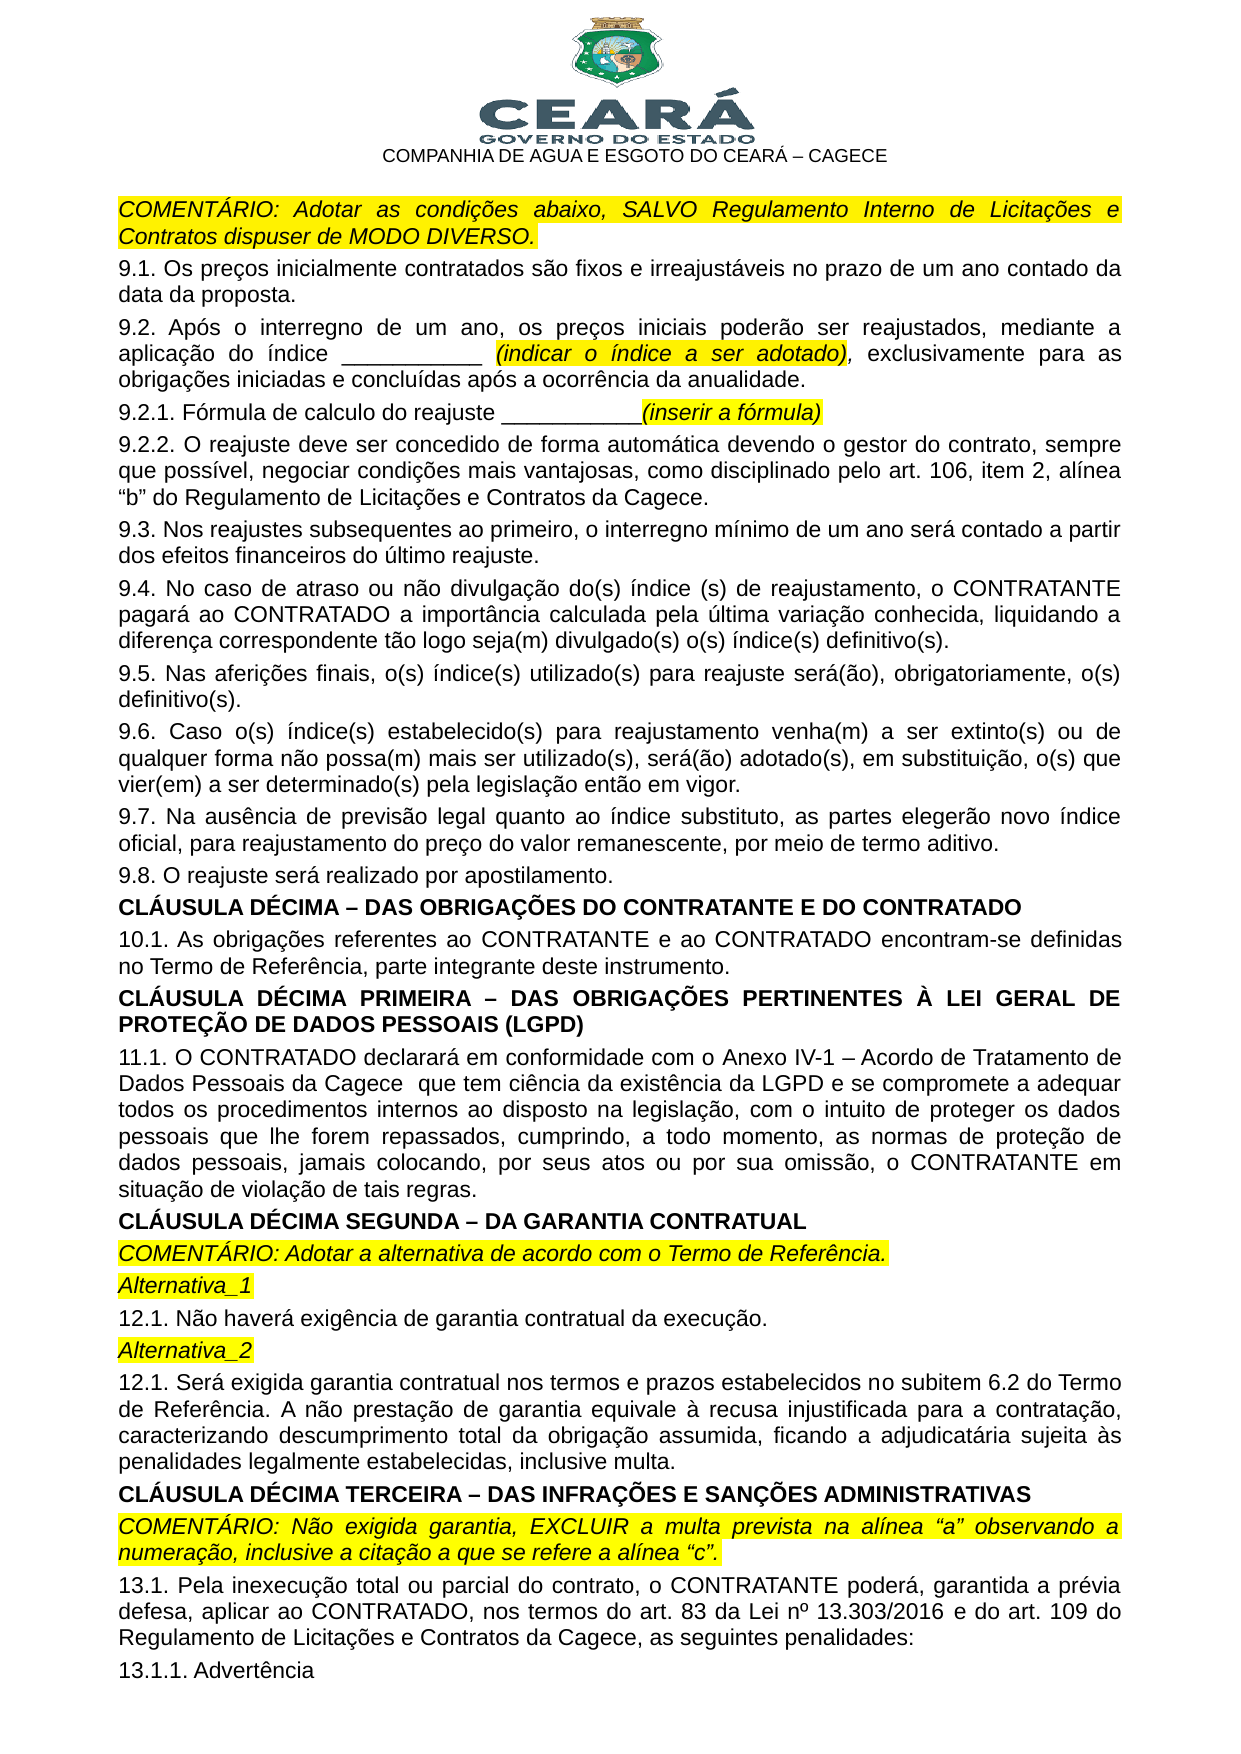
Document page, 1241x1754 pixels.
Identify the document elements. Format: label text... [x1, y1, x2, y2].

text 9.8. O reajuste será realizado por apostilamento. [118, 862, 1122, 888]
text 9.1. Os preços inicialmente contratados são fixos e irreajustáveis no prazo de um ano contado da data da proposta. [118, 255, 1122, 308]
text 12.1. Será exigida garantia contratual nos termos e prazos estabelecidos no subitem 6.2 do Termo de Referência. A não prestação de garantia equivale à recusa injustificada para a contratação, caracterizando descumprimento total da obrigação assumida, ficando a adjudicatária sujeita às penalidades legalmente estabelecidas, inclusive multa. [118, 1369, 1122, 1475]
text 9.6. Caso o(s) índice(s) estabelecido(s) para reajustamento venha(m) a ser extinto(s) ou de qualquer forma não possa(m) mais ser utilizado(s), será(ão) adotado(s), em substituição, o(s) que vier(em) a ser determinado(s) pela legislação então em vigor. [118, 718, 1122, 797]
text COMENTÁRIO: Adotar as condições abaixo, SALVO Regulamento Interno de Licitações e Contratos dispuser de MODO DIVERSO. [118, 196, 1122, 249]
text CLÁUSULA DÉCIMA SEGUNDA – DA GARANTIA CONTRATUAL [118, 1208, 1122, 1234]
text 12.1. Não haverá exigência de garantia contratual da execução. [118, 1305, 1122, 1331]
text 9.3. Nos reajustes subsequentes ao primeiro, o interregno mínimo de um ano será contado a partir dos efeitos financeiros do último reajuste. [118, 516, 1122, 569]
text COMENTÁRIO: Adotar a alternativa de acordo com o Termo de Referência. [118, 1240, 1122, 1266]
list 11.1. O CONTRATADO declarará em conformidade com o Anexo IV-1 – Acordo de Tratamento de Dados Pessoais da Cagece que tem ciência da existência da LGPD e se compromete a adequar todos os procedimentos internos ao disposto na legislação, com o intuito de proteger os dados pessoais que lhe forem repassados, cumprindo, a todo momento, as normas de proteção de dados pessoais, jamais colocando, por seus atos ou por sua omissão, o CONTRATANTE em situação de violação de tais regras. [118, 1044, 1122, 1202]
text CLÁUSULA DÉCIMA TERCEIRA – DAS INFRAÇÕES E SANÇÕES ADMINISTRATIVAS [118, 1481, 1122, 1507]
text 9.2.1. Fórmula de calculo do reajuste ___________(inserir a fórmula) [118, 399, 1122, 425]
text 9.2.2. O reajuste deve ser concedido de forma automática devendo o gestor do contrato, sempre que possível, negociar condições mais vantajosas, como disciplinado pelo art. 106, item 2, alínea “b” do Regulamento de Licitações e Contratos da Cagece. [118, 431, 1122, 510]
list 9.5. Nas aferições finais, o(s) índice(s) utilizado(s) para reajuste será(ão), obrigatoriamente, o(s) definitivo(s). [118, 659, 1122, 712]
text CLÁUSULA DÉCIMA – DAS OBRIGAÇÕES DO CONTRATANTE E DO CONTRATADO [118, 894, 1122, 921]
text Alternativa_1 [118, 1272, 1122, 1299]
text 9.7. Na ausência de previsão legal quanto ao índice substituto, as partes elegerão novo índice oficial, para reajustamento do preço do valor remanescente, por meio de termo aditivo. [118, 803, 1122, 856]
text 13.1.1. Advertência [118, 1657, 1122, 1683]
text Alternativa_2 [118, 1337, 1122, 1363]
picture [453, 12, 782, 148]
text 10.1. As obrigações referentes ao CONTRATANTE e ao CONTRATADO encontram-se definidas no Termo de Referência, parte integrante deste instrumento. [118, 926, 1122, 979]
text 13.1. Pela inexecução total ou parcial do contrato, o CONTRATANTE poderá, garantida a prévia defesa, aplicar ao CONTRATADO, nos termos do art. 83 da Lei nº 13.303/2016 e do art. 109 do Regulamento de Licitações e Contratos da Cagece, as seguintes penalidades: [118, 1572, 1122, 1651]
text CLÁUSULA DÉCIMA PRIMEIRA – DAS OBRIGAÇÕES PERTINENTES À LEI GERAL DE PROTEÇÃO DE DADOS PESSOAIS (LGPD) [118, 985, 1122, 1038]
text COMENTÁRIO: Não exigida garantia, EXCLUIR a multa prevista na alínea “a” observando a numeração, inclusive a citação a que se refere a alínea “c”. [118, 1513, 1122, 1566]
text 9.4. No caso de atraso ou não divulgação do(s) índice (s) de reajustamento, o CONTRATANTE pagará ao CONTRATADO a importância calculada pela última variação conhecida, liquidando a diferença correspondente tão logo seja(m) divulgado(s) o(s) índice(s) definitivo(s). [118, 574, 1122, 654]
text 9.2. Após o interregno de um ano, os preços iniciais poderão ser reajustados, mediante a aplicação do índice ___________ (indicar o índice a ser adotado), exclusivamente para as obrigações iniciadas e concluídas após a ocorrência da anualidade. [118, 314, 1122, 393]
